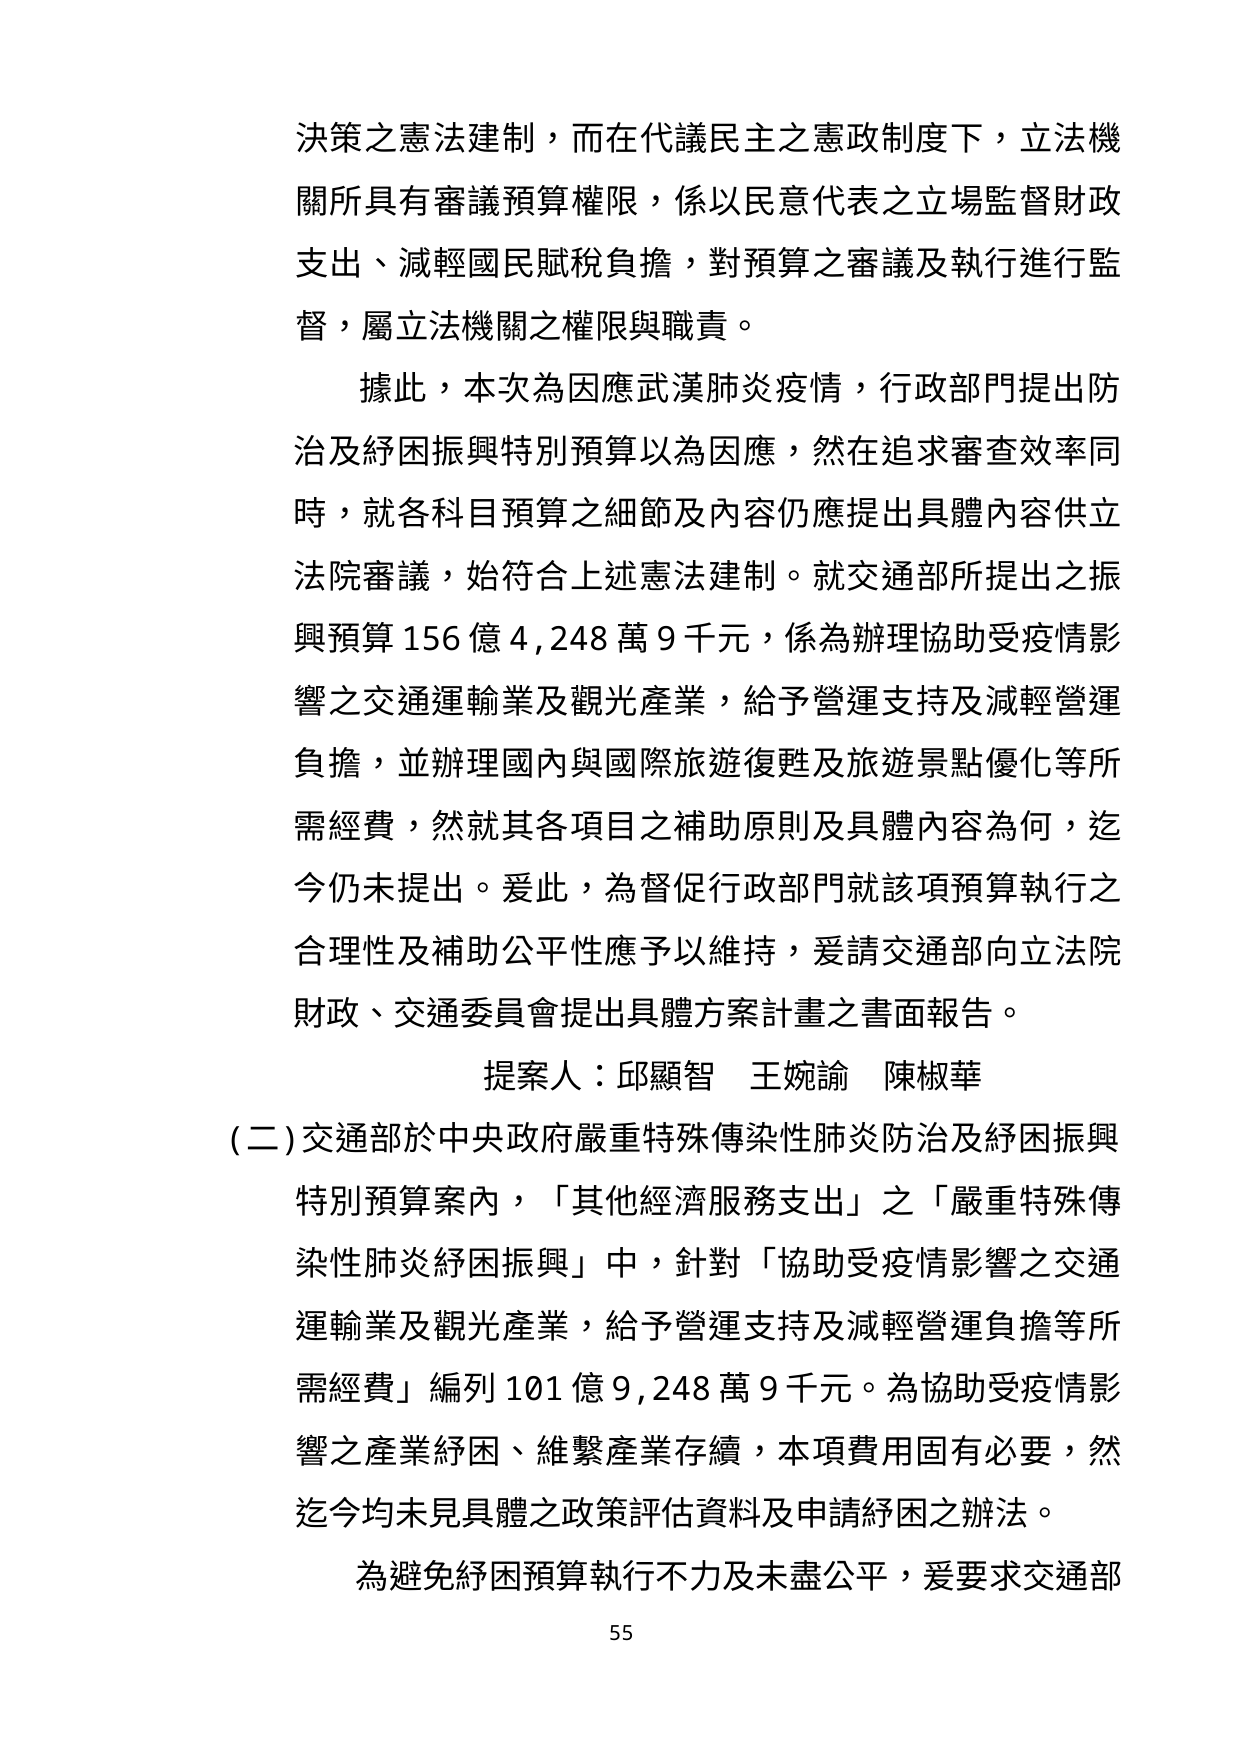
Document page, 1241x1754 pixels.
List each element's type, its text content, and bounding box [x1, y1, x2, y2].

text (二)交通部於中央政府嚴重特殊傳染性肺炎防治及紓困振興特別預算案內，「其他經濟服務支出」之「嚴重特殊傳染性肺炎紓困振興」中，針對「協助受疫情影響之交通運輸業及觀光產業，給予營運支持及減輕營運負擔等所需經費」編列101億9,248萬9千元。為協助受疫情影響之產業紓困、維繫產業存續，本項費用固有必要，然迄今均未見具體之政策評估資料及申請紓困之辦法。 [225, 1094, 1122, 1532]
text 為避免紓困預算執行不力及未盡公平，爰要求交通部 [290, 1532, 1122, 1594]
text 提案人：邱顯智 王婉諭 陳椒華 [483, 1032, 1122, 1094]
text 據此，本次為因應武漢肺炎疫情，行政部門提出防治及紓困振興特別預算以為因應，然在追求審查效率同時，就各科目預算之細節及內容仍應提出具體內容供立法院審議，始符合上述憲法建制。就交通部所提出之振興預算156億4,248萬9千元，係為辦理協助受疫情影響之交通運輸業及觀光產業，給予營運支持及減輕營運負擔，並辦理國內與國際旅遊復甦及旅遊景點優化等所需經費，然就其各項目之補助原則及具體內容為何，迄今仍未提出。爰此，為督促行政部門就該項預算執行之合理性及補助公平性應予以維持，爰請交通部向立法院財政、交通委員會提出具體方案計畫之書面報告。 [293, 344, 1122, 1032]
text 決策之憲法建制，而在代議民主之憲政制度下，立法機關所具有審議預算權限，係以民意代表之立場監督財政支出、減輕國民賦稅負擔，對預算之審議及執行進行監督，屬立法機關之權限與職責。 [225, 94, 1122, 344]
